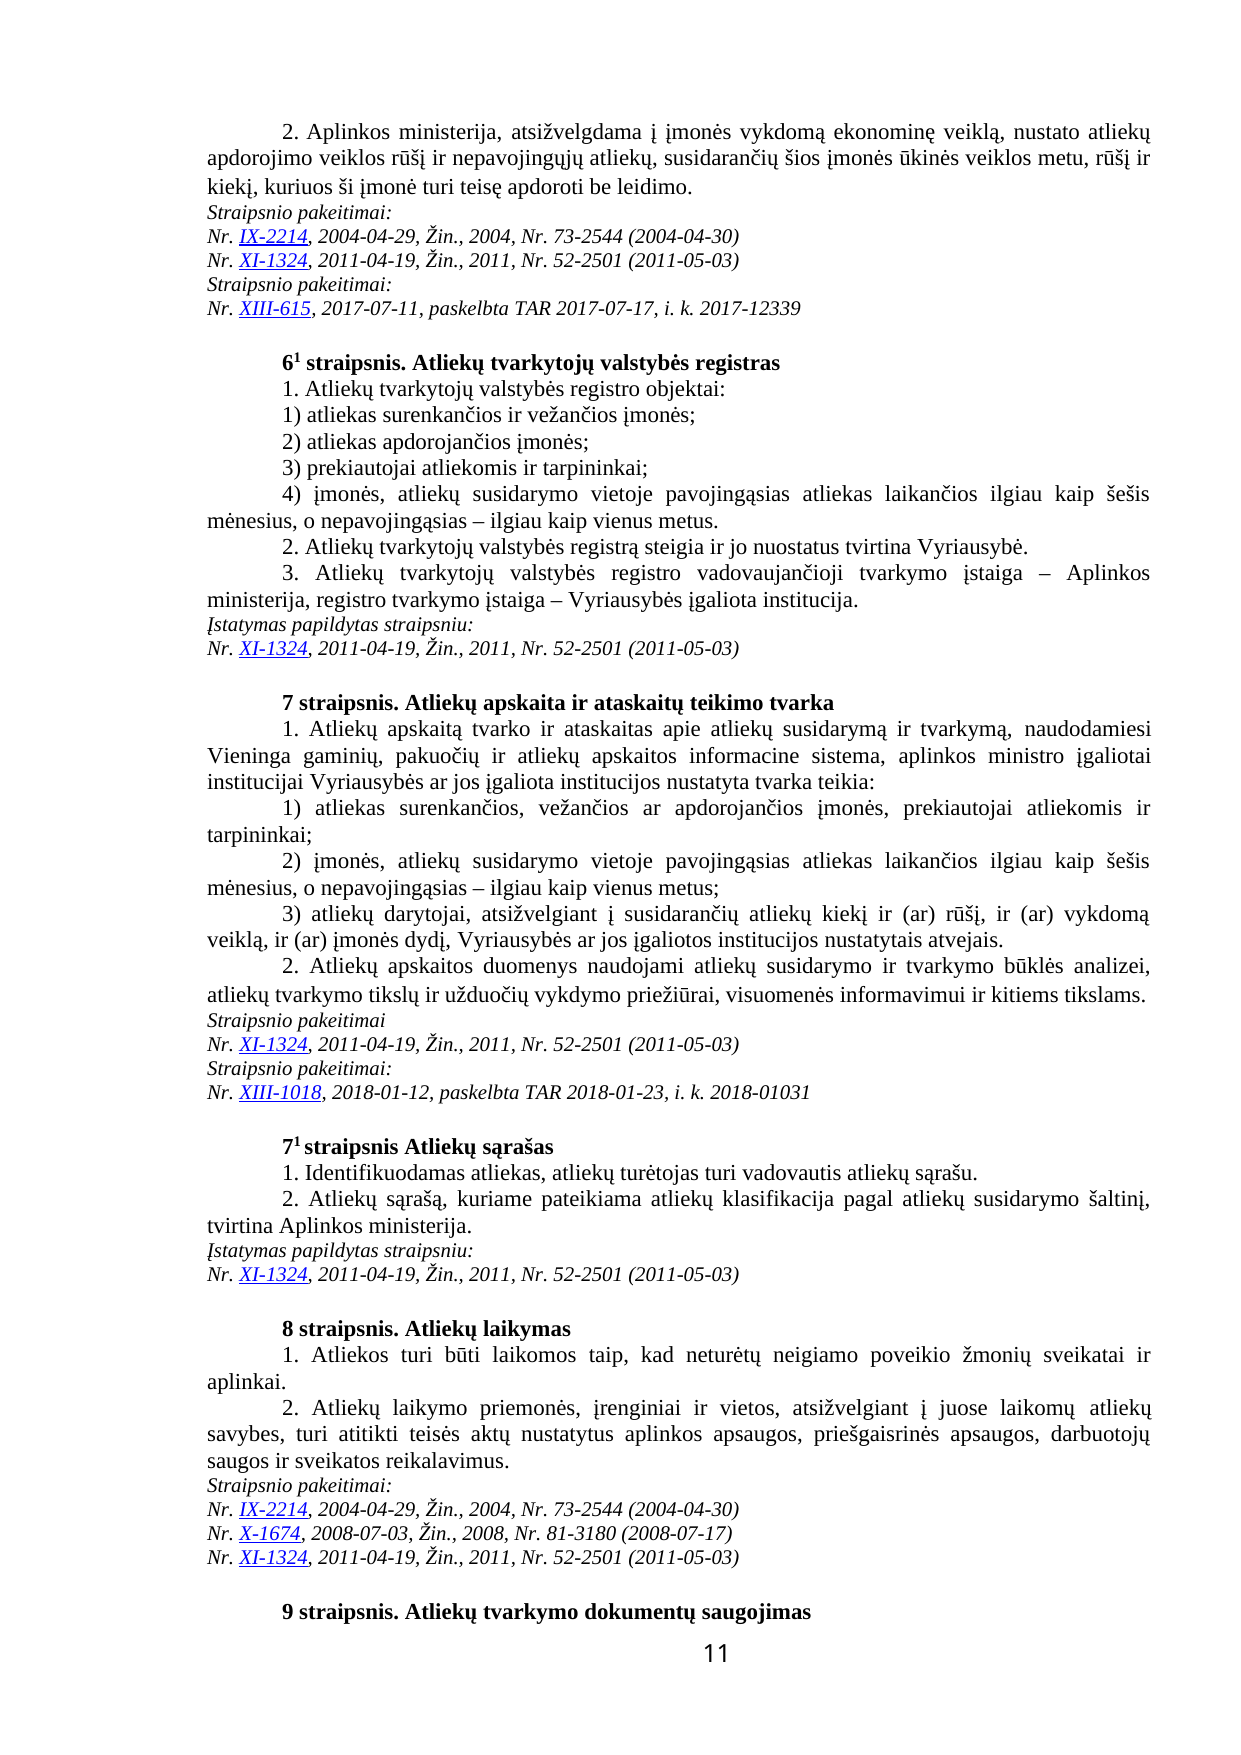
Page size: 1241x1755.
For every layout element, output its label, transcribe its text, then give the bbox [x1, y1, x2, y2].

text 3) prekiautojai atliekomis ir tarpininkai; [207, 454, 1152, 480]
text 1. Identifikuodamas atliekas, atliekų turėtojas turi vadovautis atliekų sąrašu. [207, 1159, 1152, 1185]
text 1. Atliekų tvarkytojų valstybės registro objektai: [207, 375, 1152, 401]
text 2. Atliekų apskaitos duomenys naudojami atliekų susidarymo ir tvarkymo būklės analizei, atliekų tvarkymo tikslų ir užduočių vykdymo priežiūrai, visuomenės informavimui ir kitiems tikslams. [207, 953, 1152, 1008]
text Įstatymas papildytas straipsniu: [207, 1238, 1152, 1262]
text 3) atliekų darytojai, atsižvelgiant į susidarančių atliekų kiekį ir (ar) rūšį, ir (ar) vykdomą veiklą, ir (ar) įmonės dydį, Vyriausybės ar jos įgaliotos institucijos nustatytais atvejais. [207, 900, 1152, 953]
text 1) atliekas surenkančios ir vežančios įmonės; [207, 401, 1152, 428]
text 1. Atliekų apskaitą tvarko ir ataskaitas apie atliekų susidarymą ir tvarkymą, naudodamiesi Vieninga gaminių, pakuočių ir atliekų apskaitos informacine sistema, aplinkos ministro įgaliotai institucijai Vyriausybės ar jos įgaliota institucijos nustatyta tvarka teikia: [207, 715, 1152, 794]
text 2. Aplinkos ministerija, atsižvelgdama į įmonės vykdomą ekonominę veiklą, nustato atliekų apdorojimo veiklos rūšį ir nepavojingųjų atliekų, susidarančių šios įmonės ūkinės veiklos metu, rūšį ir kiekį, kuriuos ši įmonė turi teisę apdoroti be leidimo. [207, 118, 1152, 199]
text Nr. XI-1324, 2011-04-19, Žin., 2011, Nr. 52-2501 (2011-05-03) [207, 248, 1152, 272]
text Nr. IX-2214, 2004-04-29, Žin., 2004, Nr. 73-2544 (2004-04-30) [207, 1497, 1152, 1521]
text 8 straipsnis. Atliekų laikymas [207, 1315, 1152, 1341]
text 2. Atliekų laikymo priemonės, įrenginiai ir vietos, atsižvelgiant į juose laikomų atliekų savybes, turi atitikti teisės aktų nustatytus aplinkos apsaugos, priešgaisrinės apsaugos, darbuotojų saugos ir sveikatos reikalavimus. [207, 1394, 1152, 1473]
text Nr. IX-2214, 2004-04-29, Žin., 2004, Nr. 73-2544 (2004-04-30) [207, 224, 1152, 248]
text Įstatymas papildytas straipsniu: [207, 612, 1152, 636]
text 4) įmonės, atliekų susidarymo vietoje pavojingąsias atliekas laikančios ilgiau kaip šešis mėnesius, o nepavojingąsias – ilgiau kaip vienus metus. [207, 480, 1152, 533]
text Nr. XI-1324, 2011-04-19, Žin., 2011, Nr. 52-2501 (2011-05-03) [207, 636, 1152, 660]
text 2. Atliekų sąrašą, kuriame pateikiama atliekų klasifikacija pagal atliekų susidarymo šaltinį, tvirtina Aplinkos ministerija. [207, 1185, 1152, 1238]
text Straipsnio pakeitimai: [207, 199, 1152, 224]
text 2) įmonės, atliekų susidarymo vietoje pavojingąsias atliekas laikančios ilgiau kaip šešis mėnesius, o nepavojingąsias – ilgiau kaip vienus metus; [207, 847, 1152, 900]
text 2) atliekas apdorojančios įmonės; [207, 428, 1152, 454]
text Straipsnio pakeitimai [207, 1008, 1152, 1032]
text Nr. XI-1324, 2011-04-19, Žin., 2011, Nr. 52-2501 (2011-05-03) [207, 1032, 1152, 1056]
text Straipsnio pakeitimai: [207, 272, 1152, 296]
text 1. Atliekos turi būti laikomos taip, kad neturėtų neigiamo poveikio žmonių sveikatai ir aplinkai. [207, 1341, 1152, 1394]
text Nr. XI-1324, 2011-04-19, Žin., 2011, Nr. 52-2501 (2011-05-03) [207, 1545, 1152, 1569]
text Nr. XIII-1018, 2018-01-12, paskelbta TAR 2018-01-23, i. k. 2018-01031 [207, 1080, 1152, 1104]
text Straipsnio pakeitimai: [207, 1056, 1152, 1080]
text Nr. XI-1324, 2011-04-19, Žin., 2011, Nr. 52-2501 (2011-05-03) [207, 1262, 1152, 1286]
text Straipsnio pakeitimai: [207, 1473, 1152, 1497]
text 61 straipsnis. Atliekų tvarkytojų valstybės registras [207, 349, 1152, 375]
text Nr. XIII-615, 2017-07-11, paskelbta TAR 2017-07-17, i. k. 2017-12339 [207, 296, 1152, 320]
text 9 straipsnis. Atliekų tvarkymo dokumentų saugojimas [207, 1598, 1152, 1624]
text 7 straipsnis. Atliekų apskaita ir ataskaitų teikimo tvarka [207, 689, 1152, 715]
text 3. Atliekų tvarkytojų valstybės registro vadovaujančioji tvarkymo įstaiga – Aplinkos ministerija, registro tvarkymo įstaiga – Vyriausybės įgaliota institucija. [207, 559, 1152, 612]
text 71 straipsnis Atliekų sąrašas [207, 1133, 1152, 1159]
text 1) atliekas surenkančios, vežančios ar apdorojančios įmonės, prekiautojai atliekomis ir tarpininkai; [207, 794, 1152, 847]
text Nr. X-1674, 2008-07-03, Žin., 2008, Nr. 81-3180 (2008-07-17) [207, 1521, 1152, 1545]
text 2. Atliekų tvarkytojų valstybės registrą steigia ir jo nuostatus tvirtina Vyriausybė. [207, 533, 1152, 559]
